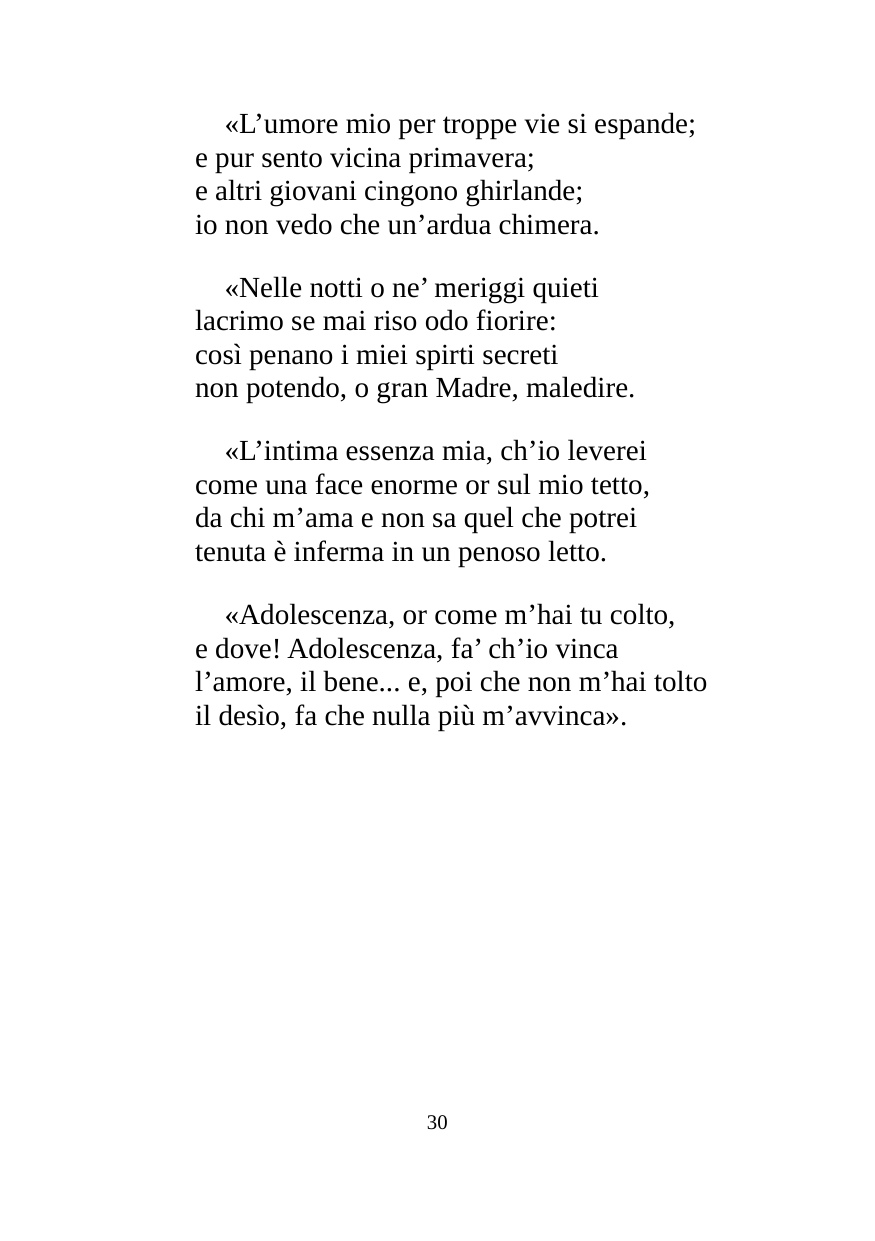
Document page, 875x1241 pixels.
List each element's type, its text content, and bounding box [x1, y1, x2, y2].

text «Adolescenza, or come m’hai tu colto, e dove! Adolescenza, fa’ ch’io vinca l’amore, il bene... e, poi che non m’hai tolto il desìo, fa che nulla più m’avvinca». [195, 597, 768, 731]
text «L’intima essenza mia, ch’io leverei come una face enorme or sul mio tetto, da chi m’ama e non sa quel che potrei tenuta è inferma in un penoso letto. [195, 433, 768, 568]
text «Nelle notti o ne’ meriggi quieti lacrimo se mai riso odo fiorire: così penano i miei spirti secreti non potendo, o gran Madre, maledire. [195, 270, 768, 404]
text «L’umore mio per troppe vie si espande; e pur sento vicina primavera; e altri giovani cingono ghirlande; io non vedo che un’ardua chimera. [195, 106, 768, 240]
